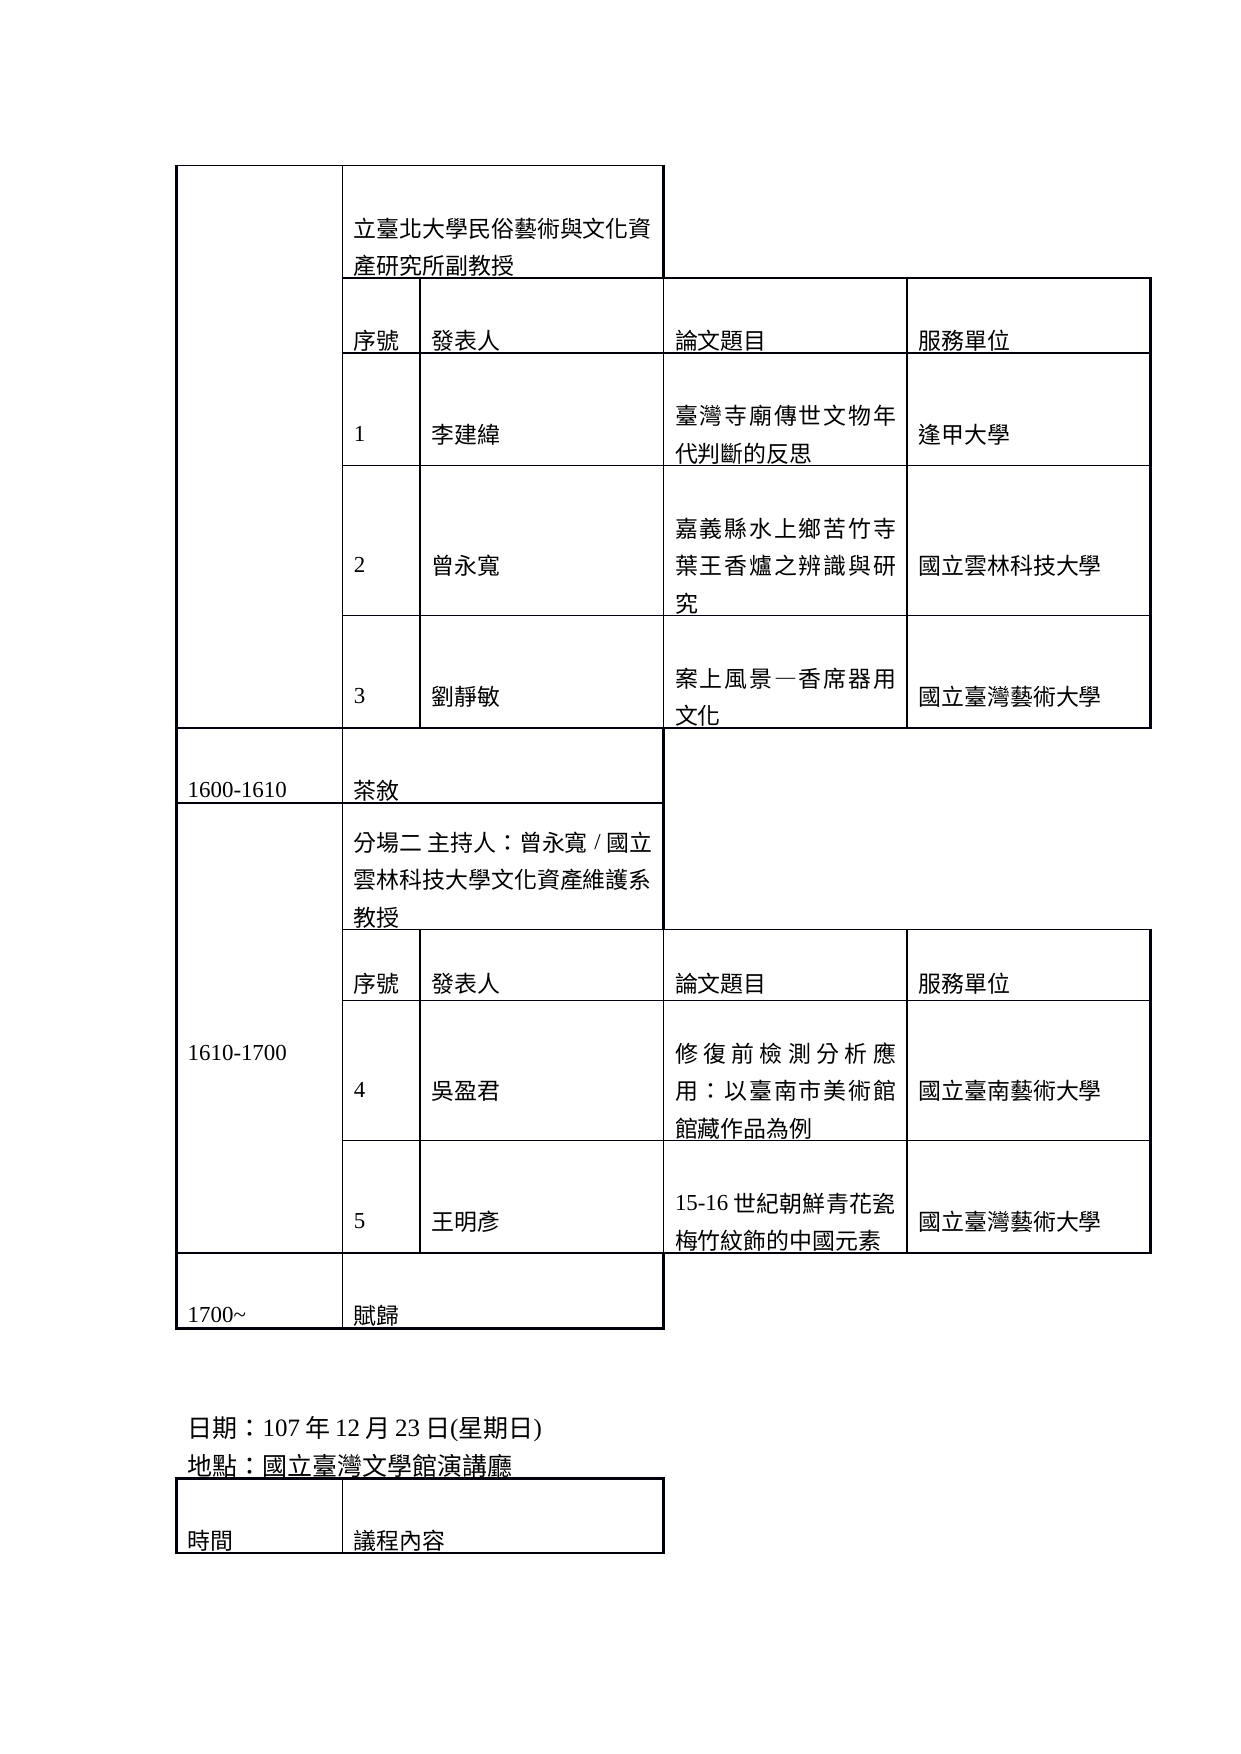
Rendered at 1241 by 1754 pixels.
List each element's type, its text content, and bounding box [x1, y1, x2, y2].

table_header 議程內容 [343, 1480, 662, 1552]
table_cell 論文題目 [664, 279, 906, 352]
table_cell 論文題目 [664, 930, 906, 999]
table_cell 吳盈君 [421, 1001, 663, 1139]
table_cell 劉靜敏 [421, 616, 663, 727]
table_cell 3 [343, 616, 419, 727]
table_cell 王明彥 [421, 1141, 663, 1252]
text 日期：107年12月23日(星期日) [187, 1402, 1053, 1439]
table_cell 賦歸 [343, 1254, 662, 1327]
table_cell 15-16世紀朝鮮青花瓷梅竹紋飾的中國元素 [664, 1141, 906, 1252]
table_cell 1600-1610 [178, 729, 342, 802]
table_cell 嘉義縣水上鄉苦竹寺葉王香爐之辨識與研究 [664, 466, 906, 614]
table_cell 發表人 [421, 930, 663, 999]
table_cell 曾永寬 [421, 466, 663, 614]
table_header 時間 [178, 1480, 342, 1552]
table_cell 臺灣寺廟傳世文物年代判斷的反思 [664, 354, 906, 464]
table_cell 國立臺灣藝術大學 [908, 616, 1149, 727]
table_cell 5 [343, 1141, 419, 1252]
table_cell 國立雲林科技大學 [908, 466, 1149, 614]
table_cell 李建緯 [421, 354, 663, 464]
table_cell 序號 [343, 279, 419, 352]
table_cell 4 [343, 1001, 419, 1139]
table_cell 立臺北大學民俗藝術與文化資產研究所副教授 [343, 166, 662, 277]
table_cell 1 [343, 354, 419, 464]
table_cell 2 [343, 466, 419, 614]
table_cell 案上風景—香席器用文化 [664, 616, 906, 727]
table_cell 茶敘 [343, 729, 662, 802]
table_cell 服務單位 [908, 930, 1149, 999]
table_cell 分場二 主持人：曾永寬 / 國立雲林科技大學文化資產維護系教授 [343, 804, 662, 929]
table_cell 服務單位 [908, 279, 1149, 352]
table_cell 1700~ [178, 1254, 342, 1327]
table_cell 發表人 [421, 279, 663, 352]
table_cell 逢甲大學 [908, 354, 1149, 464]
table_cell 國立臺南藝術大學 [908, 1001, 1149, 1139]
table_cell 1610-1700 [178, 804, 342, 1252]
table_cell 修復前檢測分析應用：以臺南市美術館館藏作品為例 [664, 1001, 906, 1139]
text 地點：國立臺灣文學館演講廳 [187, 1439, 1053, 1477]
table_cell 序號 [343, 930, 419, 999]
table_cell [178, 166, 342, 727]
table_cell 國立臺灣藝術大學 [908, 1141, 1149, 1252]
